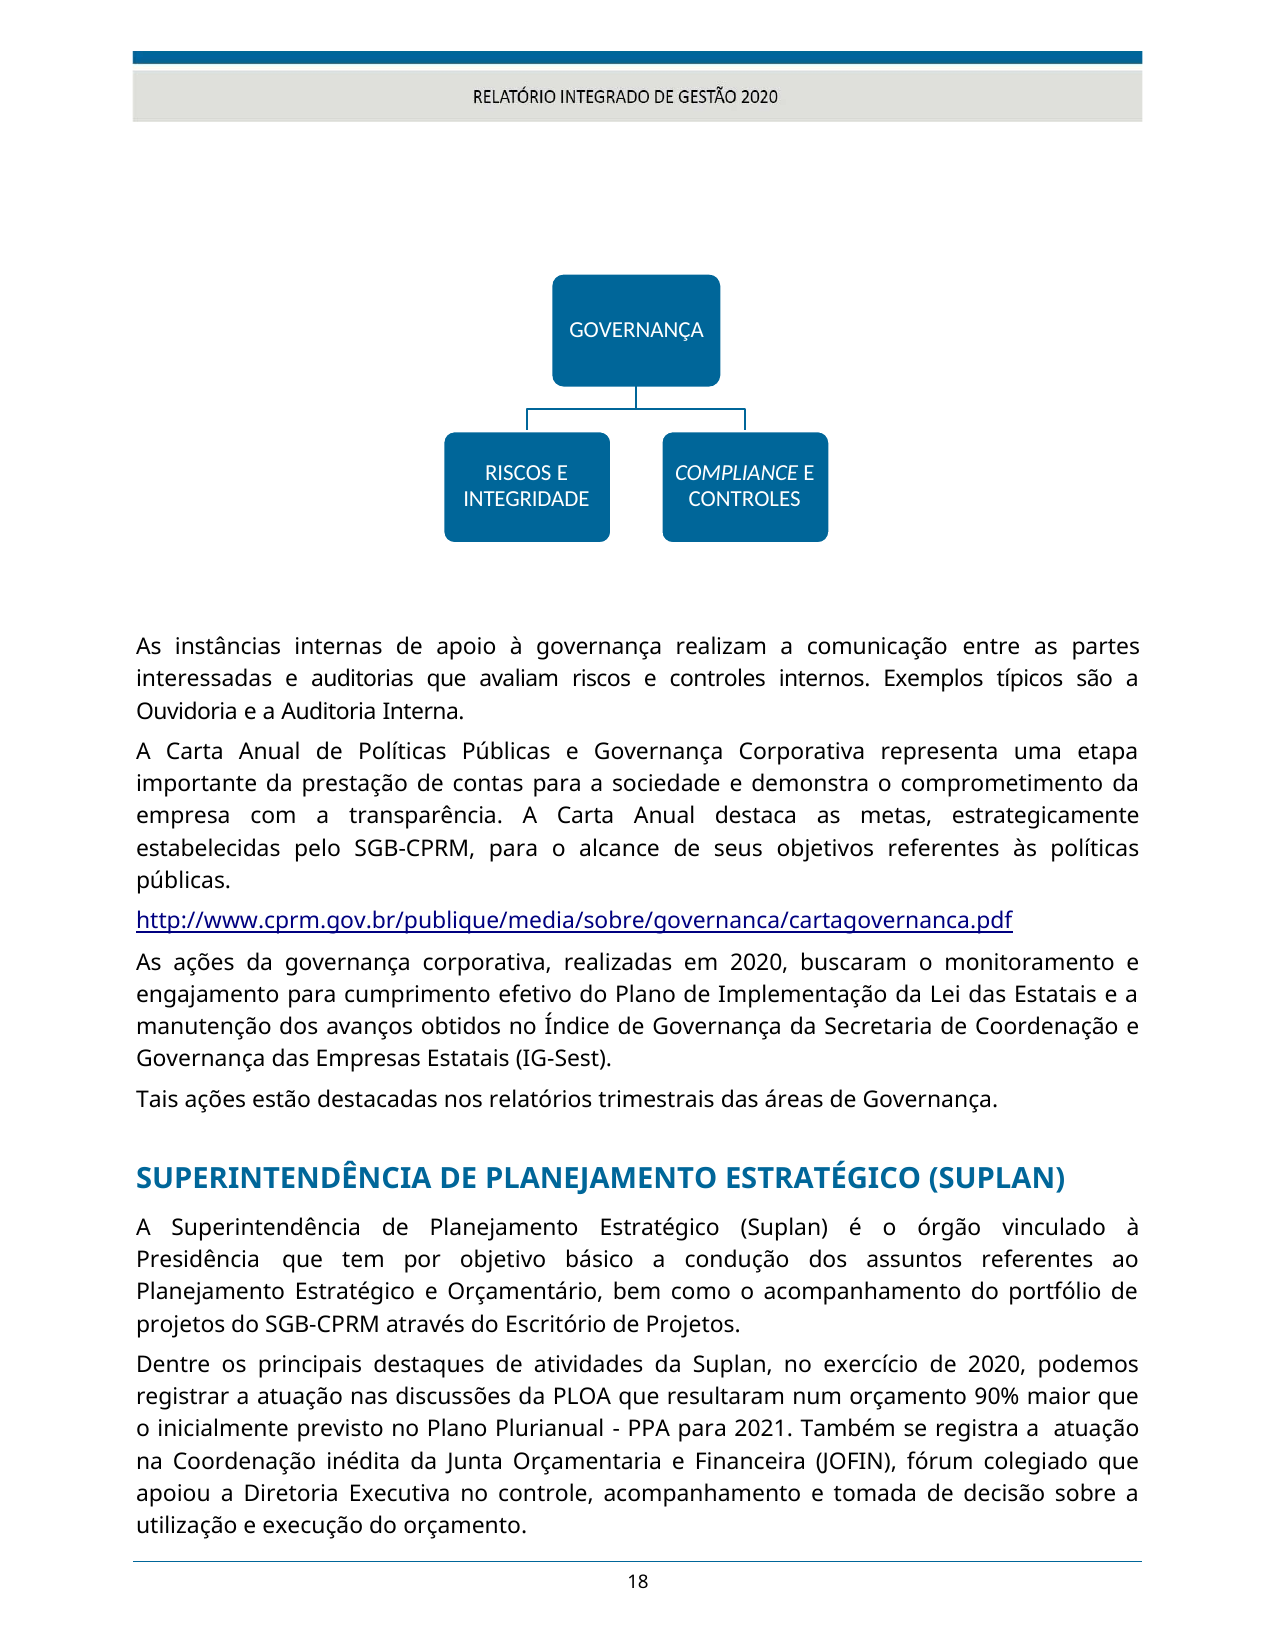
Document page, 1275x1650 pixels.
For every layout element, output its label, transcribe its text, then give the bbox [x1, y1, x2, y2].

text Dentre os principais destaques de atividades da Suplan, no exercício de 2020, podemos registrar a atuação nas discussões da PLOA que resultaram num orçamento 90% maior que o inicialmente previsto no Plano Plurianual - PPA para 2021. Também se registra a atuação na Coordenação inédita da Junta Orçamentaria e Financeira (JOFIN), fórum colegiado que apoiou a Diretoria Executiva no controle, acompanhamento e tomada de decisão sobre a utilização e execução do orçamento. [136, 1348, 1139, 1540]
subtitle SUPERINTENDÊNCIA DE PLANEJAMENTO ESTRATÉGICO (SUPLAN) [136, 1157, 1202, 1197]
text A Superintendência de Planejamento Estratégico (Suplan) é o órgão vinculado à Presidência que tem por objetivo básico a condução dos assuntos referentes ao Planejamento Estratégico e Orçamentário, bem como o acompanhamento do portfólio de projetos do SGB-CPRM através do Escritório de Projetos. [136, 1211, 1139, 1339]
text http://www.cprm.gov.br/publique/media/sobre/governanca/cartagovernanca.pdf [136, 904, 1202, 936]
text Tais ações estão destacadas nos relatórios trimestrais das áreas de Governança. [136, 1083, 1202, 1114]
text As ações da governança corporativa, realizadas em 2020, buscaram o monitoramento e engajamento para cumprimento efetivo do Plano de Implementação da Lei das Estatais e a manutenção dos avanços obtidos no Índice de Governança da Secretaria de Coordenação e Governança das Empresas Estatais (IG-Sest). [136, 946, 1139, 1073]
text A Carta Anual de Políticas Públicas e Governança Corporativa representa uma etapa importante da prestação de contas para a sociedade e demonstra o comprometimento da empresa com a transparência. A Carta Anual destaca as metas, estrategicamente estabelecidas pelo SGB-CPRM, para o alcance de seus objetivos referentes às políticas públicas. [136, 735, 1140, 895]
text As instâncias internas de apoio à governança realizam a comunicação entre as partes interessadas e auditorias que avaliam riscos e controles internos. Exemplos típicos são a Ouvidoria e a Auditoria Interna. [136, 630, 1140, 726]
